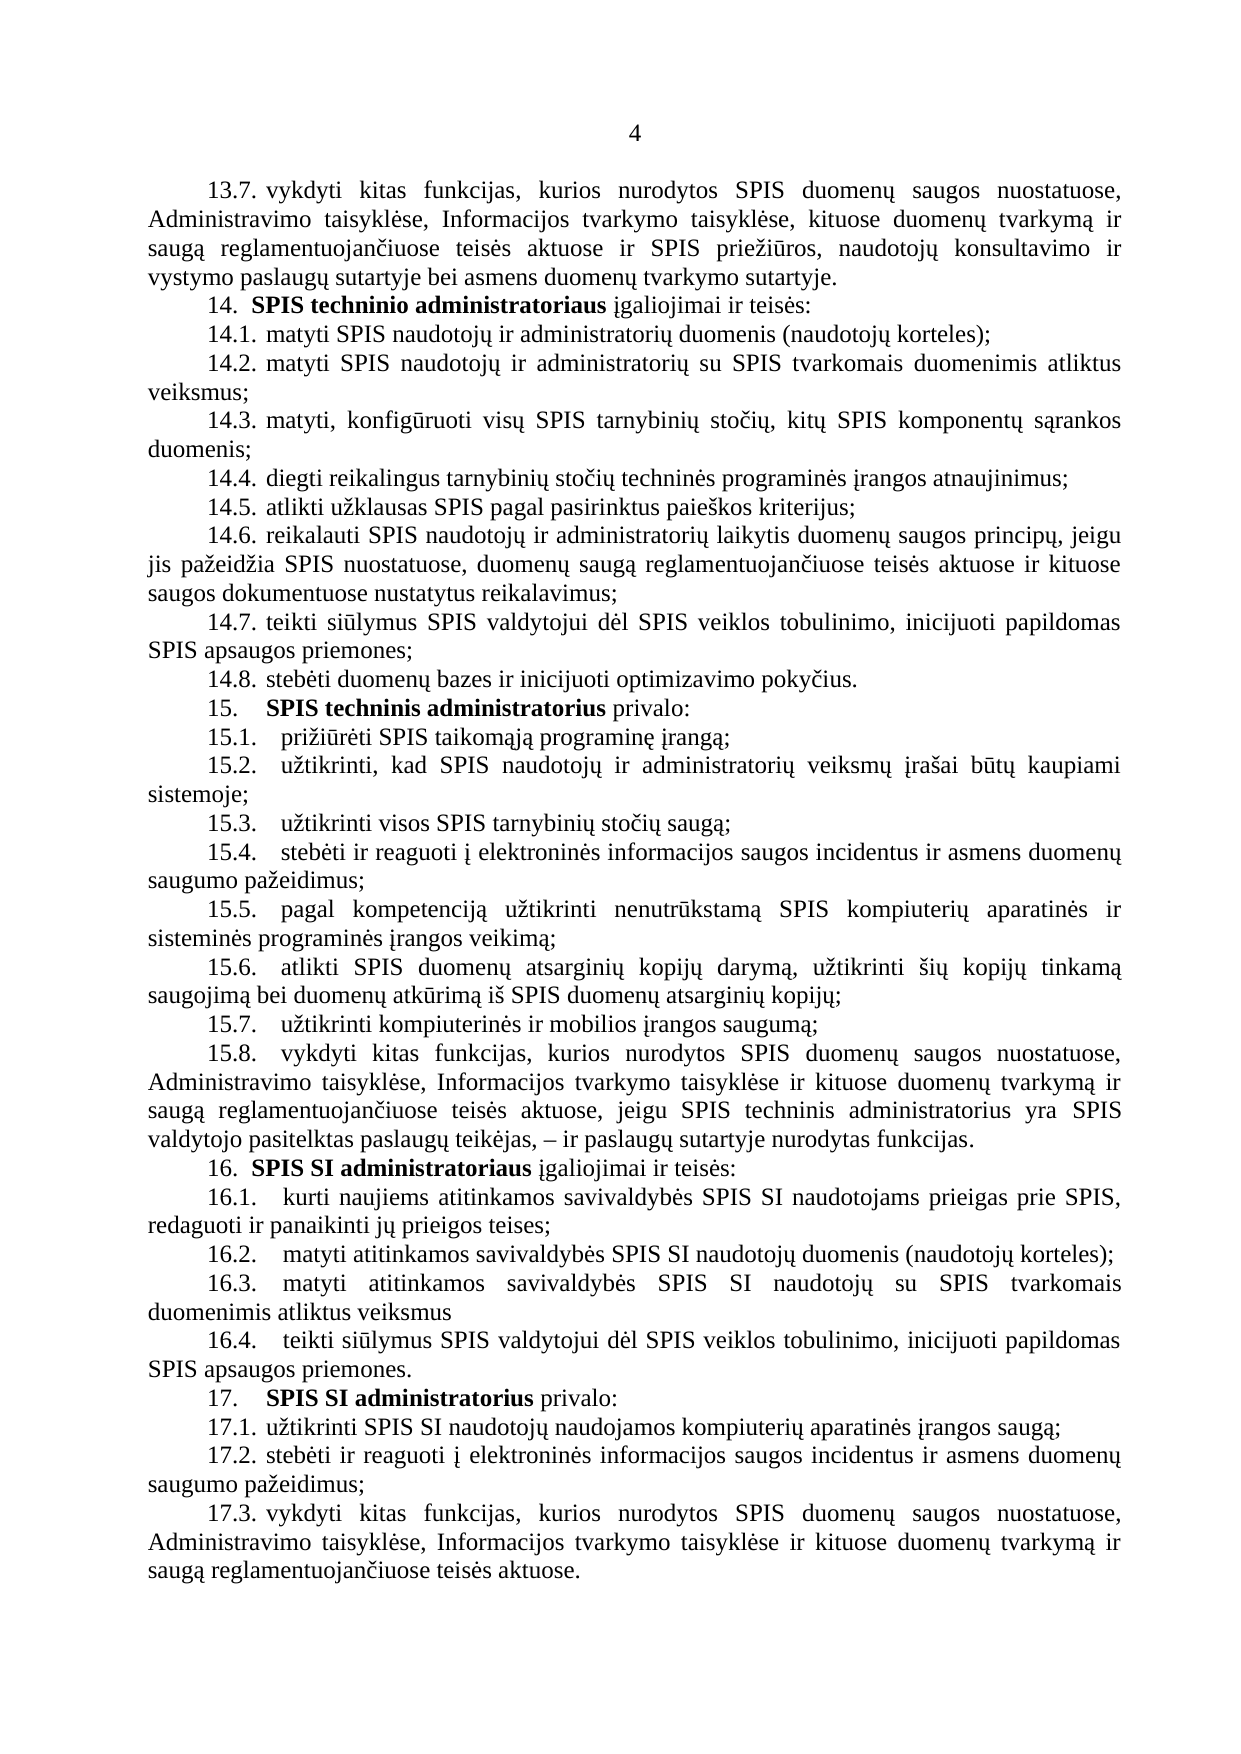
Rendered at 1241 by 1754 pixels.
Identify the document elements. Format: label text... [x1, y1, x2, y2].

text 16.2. matyti atitinkamos savivaldybės SPIS SI naudotojų duomenis (naudotojų korteles); [148, 1239, 1122, 1268]
text 14.2. matyti SPIS naudotojų ir administratorių su SPIS tvarkomais duomenimis atliktus veiksmus; [148, 348, 1122, 406]
text 15.6. atlikti SPIS duomenų atsarginių kopijų darymą, užtikrinti šių kopijų tinkamą saugojimą bei duomenų atkūrimą iš SPIS duomenų atsarginių kopijų; [148, 952, 1122, 1009]
text 15.1. prižiūrėti SPIS taikomąją programinę įrangą; [148, 722, 1122, 751]
text 15.7. užtikrinti kompiuterinės ir mobilios įrangos saugumą; [148, 1009, 1122, 1038]
text 17.1. užtikrinti SPIS SI naudotojų naudojamos kompiuterių aparatinės įrangos saugą; [148, 1412, 1122, 1441]
text 14. SPIS techninio administratoriaus įgaliojimai ir teisės: [148, 291, 1122, 319]
text 15.3. užtikrinti visos SPIS tarnybinių stočių saugą; [148, 808, 1122, 837]
text 14.4. diegti reikalingus tarnybinių stočių techninės programinės įrangos atnaujinimus; [148, 463, 1122, 492]
text 15.4. stebėti ir reaguoti į elektroninės informacijos saugos incidentus ir asmens duomenų saugumo pažeidimus; [148, 837, 1122, 894]
text 14.6. reikalauti SPIS naudotojų ir administratorių laikytis duomenų saugos principų, jeigu jis pažeidžia SPIS nuostatuose, duomenų saugą reglamentuojančiuose teisės aktuose ir kituose saugos dokumentuose nustatytus reikalavimus; [148, 521, 1122, 607]
text 14.5. atlikti užklausas SPIS pagal pasirinktus paieškos kriterijus; [148, 492, 1122, 521]
text 16.4. teikti siūlymus SPIS valdytojui dėl SPIS veiklos tobulinimo, inicijuoti papildomas SPIS apsaugos priemones. [148, 1326, 1122, 1383]
text 15.5. pagal kompetenciją užtikrinti nenutrūkstamą SPIS kompiuterių aparatinės ir sisteminės programinės įrangos veikimą; [148, 894, 1122, 952]
text 15.2. užtikrinti, kad SPIS naudotojų ir administratorių veiksmų įrašai būtų kaupiami sistemoje; [148, 751, 1122, 808]
text 14.1. matyti SPIS naudotojų ir administratorių duomenis (naudotojų korteles); [148, 319, 1122, 348]
text 16.1. kurti naujiems atitinkamos savivaldybės SPIS SI naudotojams prieigas prie SPIS, redaguoti ir panaikinti jų prieigos teises; [148, 1182, 1122, 1239]
text 17. SPIS SI administratorius privalo: [148, 1383, 1122, 1412]
text 13.7. vykdyti kitas funkcijas, kurios nurodytos SPIS duomenų saugos nuostatuose, Administravimo taisyklėse, Informacijos tvarkymo taisyklėse, kituose duomenų tvarkymą ir saugą reglamentuojančiuose teisės aktuose ir SPIS priežiūros, naudotojų konsultavimo ir vystymo paslaugų sutartyje bei asmens duomenų tvarkymo sutartyje. [148, 176, 1122, 291]
text 16.3. matyti atitinkamos savivaldybės SPIS SI naudotojų su SPIS tvarkomais duomenimis atliktus veiksmus [148, 1268, 1122, 1326]
text 15. SPIS techninis administratorius privalo: [148, 693, 1122, 722]
text 14.7. teikti siūlymus SPIS valdytojui dėl SPIS veiklos tobulinimo, inicijuoti papildomas SPIS apsaugos priemones; [148, 607, 1122, 664]
text 17.3. vykdyti kitas funkcijas, kurios nurodytos SPIS duomenų saugos nuostatuose, Administravimo taisyklėse, Informacijos tvarkymo taisyklėse ir kituose duomenų tvarkymą ir saugą reglamentuojančiuose teisės aktuose. [148, 1498, 1122, 1584]
text 14.8. stebėti duomenų bazes ir inicijuoti optimizavimo pokyčius. [148, 664, 1122, 693]
text 16. SPIS SI administratoriaus įgaliojimai ir teisės: [148, 1153, 1122, 1182]
text 17.2. stebėti ir reaguoti į elektroninės informacijos saugos incidentus ir asmens duomenų saugumo pažeidimus; [148, 1441, 1122, 1498]
text 15.8. vykdyti kitas funkcijas, kurios nurodytos SPIS duomenų saugos nuostatuose, Administravimo taisyklėse, Informacijos tvarkymo taisyklėse ir kituose duomenų tvarkymą ir saugą reglamentuojančiuose teisės aktuose, jeigu SPIS techninis administratorius yra SPIS valdytojo pasitelktas paslaugų teikėjas, ‒ ir paslaugų sutartyje nurodytas funkcijas. [148, 1038, 1122, 1153]
text 14.3. matyti, konfigūruoti visų SPIS tarnybinių stočių, kitų SPIS komponentų sąrankos duomenis; [148, 406, 1122, 463]
